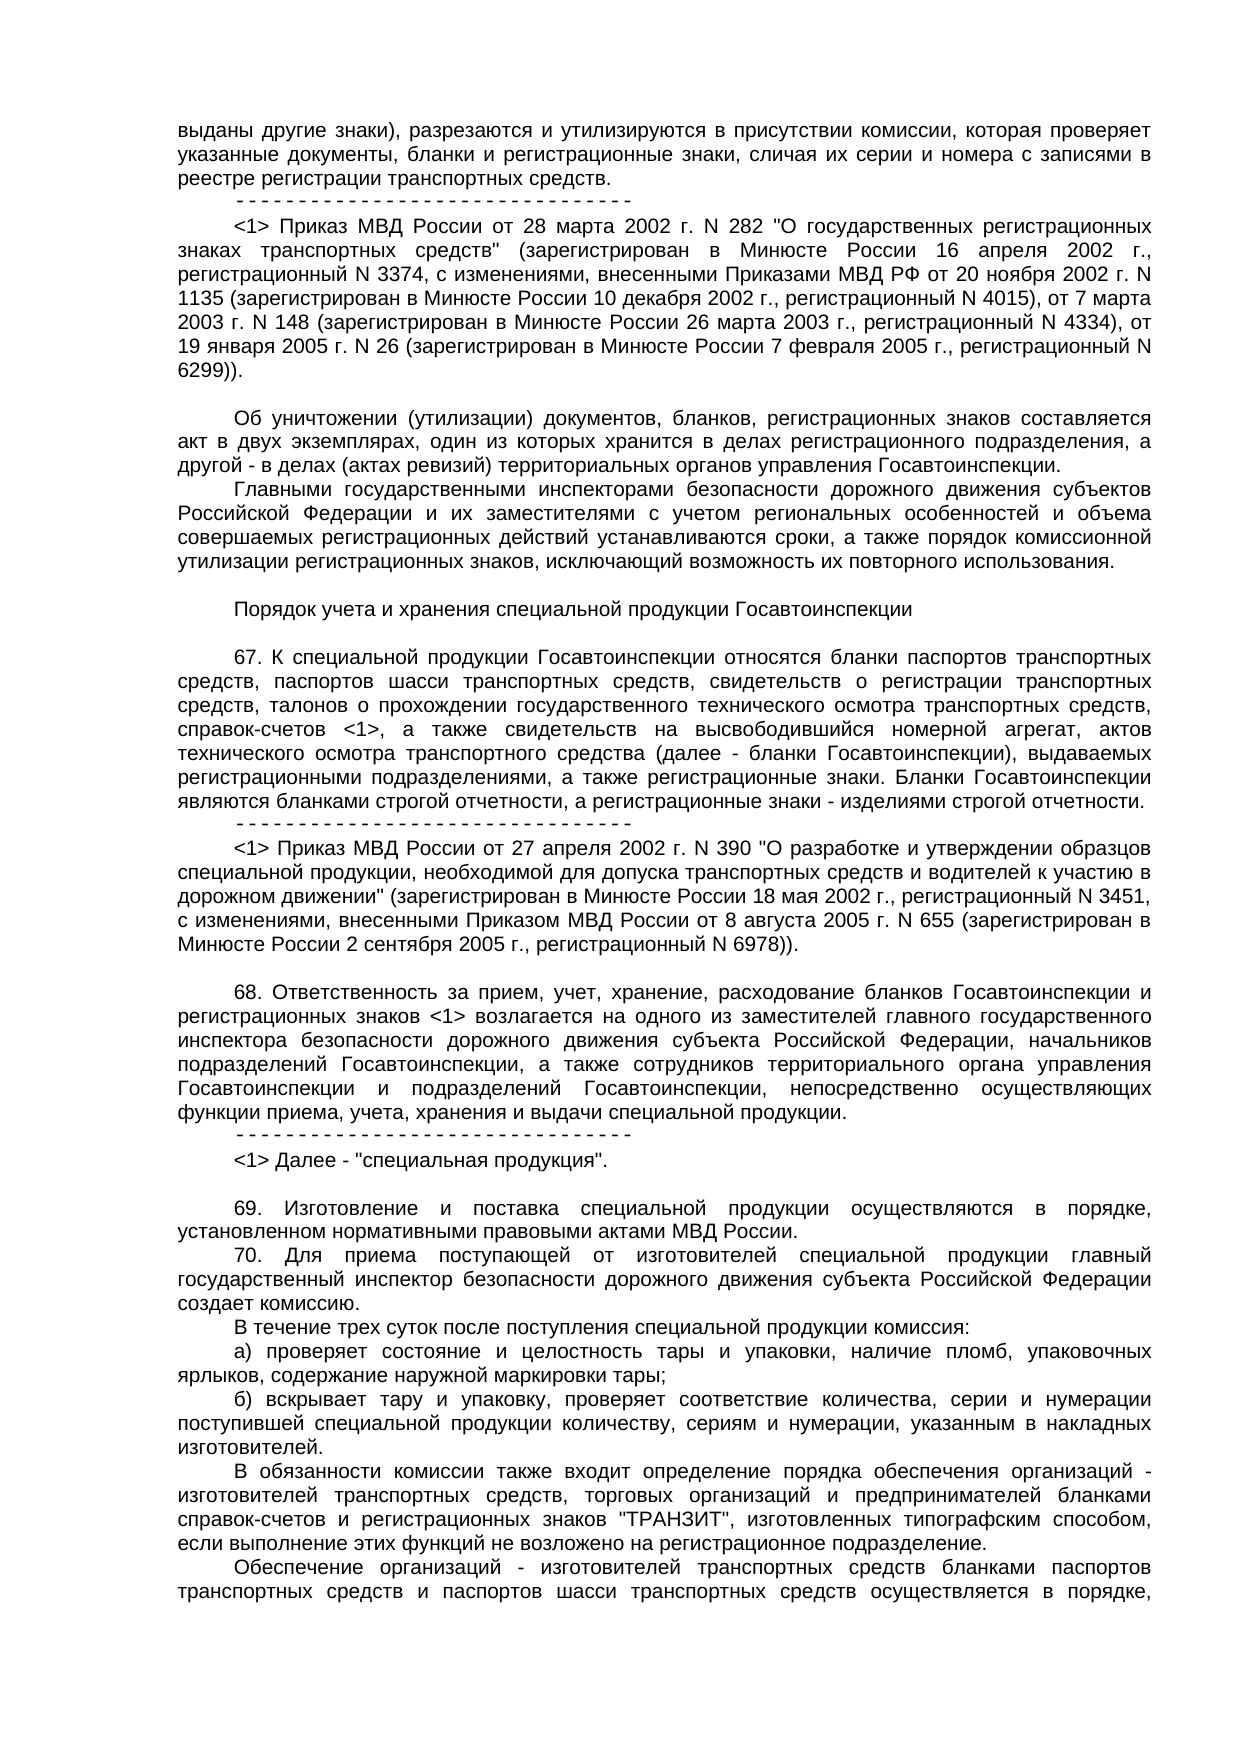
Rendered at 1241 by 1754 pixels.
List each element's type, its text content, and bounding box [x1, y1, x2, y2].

text Обеспечение организаций - изготовителей транспортных средств бланками паспортов транспортных средств и паспортов шасси транспортных средств осуществляется в порядке, [177, 1555, 1152, 1603]
text <1> Далее - "специальная продукция". [177, 1147, 1152, 1171]
text выданы другие знаки), разрезаются и утилизируются в присутствии комиссии, которая проверяет указанные документы, бланки и регистрационные знаки, сличая их серии и номера с записями в реестре регистрации транспортных средств. [177, 118, 1152, 190]
text 70. Для приема поступающей от изготовителей специальной продукции главный государственный инспектор безопасности дорожного движения субъекта Российской Федерации создает комиссию. [177, 1243, 1152, 1315]
text В обязанности комиссии также входит определение порядка обеспечения организаций - изготовителей транспортных средств, торговых организаций и предпринимателей бланками справок-счетов и регистрационных знаков "ТРАНЗИТ", изготовленных типографским способом, если выполнение этих функций не возложено на регистрационное подразделение. [177, 1459, 1152, 1555]
text <1> Приказ МВД России от 28 марта 2002 г. N 282 "О государственных регистрационных знаках транспортных средств" (зарегистрирован в Минюсте России 16 апреля 2002 г., регистрационный N 3374, с изменениями, внесенными Приказами МВД РФ от 20 ноября 2002 г. N 1135 (зарегистрирован в Минюсте России 10 декабря 2002 г., регистрационный N 4015), от 7 марта 2003 г. N 148 (зарегистрирован в Минюсте России 26 марта 2003 г., регистрационный N 4334), от 19 января 2005 г. N 26 (зарегистрирован в Минюсте России 7 февраля 2005 г., регистрационный N 6299)). [177, 214, 1152, 381]
text В течение трех суток после поступления специальной продукции комиссия: [177, 1315, 1152, 1339]
text -------------------------------- [177, 1124, 1152, 1147]
text а) проверяет состояние и целостность тары и упаковки, наличие пломб, упаковочных ярлыков, содержание наружной маркировки тары; [177, 1339, 1152, 1387]
text 67. К специальной продукции Госавтоинспекции относятся бланки паспортов транспортных средств, паспортов шасси транспортных средств, свидетельств о регистрации транспортных средств, талонов о прохождении государственного технического осмотра транспортных средств, справок-счетов <1>, а также свидетельств на высвободившийся номерной агрегат, актов технического осмотра транспортного средства (далее - бланки Госавтоинспекции), выдаваемых регистрационными подразделениями, а также регистрационные знаки. Бланки Госавтоинспекции являются бланками строгой отчетности, а регистрационные знаки - изделиями строгой отчетности. [177, 645, 1152, 813]
text <1> Приказ МВД России от 27 апреля 2002 г. N 390 "О разработке и утверждении образцов специальной продукции, необходимой для допуска транспортных средств и водителей к участию в дорожном движении" (зарегистрирован в Минюсте России 18 мая 2002 г., регистрационный N 3451, с изменениями, внесенными Приказом МВД России от 8 августа 2005 г. N 655 (зарегистрирован в Минюсте России 2 сентября 2005 г., регистрационный N 6978)). [177, 836, 1152, 956]
text Порядок учета и хранения специальной продукции Госавтоинспекции [177, 597, 1152, 621]
text Главными государственными инспекторами безопасности дорожного движения субъектов Российской Федерации и их заместителями с учетом региональных особенностей и объема совершаемых регистрационных действий устанавливаются сроки, а также порядок комиссионной утилизации регистрационных знаков, исключающий возможность их повторного использования. [177, 477, 1152, 573]
text 69. Изготовление и поставка специальной продукции осуществляются в порядке, установленном нормативными правовыми актами МВД России. [177, 1195, 1152, 1243]
text -------------------------------- [177, 190, 1152, 214]
text -------------------------------- [177, 813, 1152, 836]
text Об уничтожении (утилизации) документов, бланков, регистрационных знаков составляется акт в двух экземплярах, один из которых хранится в делах регистрационного подразделения, а другой - в делах (актах ревизий) территориальных органов управления Госавтоинспекции. [177, 405, 1152, 477]
text 68. Ответственность за прием, учет, хранение, расходование бланков Госавтоинспекции и регистрационных знаков <1> возлагается на одного из заместителей главного государственного инспектора безопасности дорожного движения субъекта Российской Федерации, начальников подразделений Госавтоинспекции, а также сотрудников территориального органа управления Госавтоинспекции и подразделений Госавтоинспекции, непосредственно осуществляющих функции приема, учета, хранения и выдачи специальной продукции. [177, 980, 1152, 1124]
text б) вскрывает тару и упаковку, проверяет соответствие количества, серии и нумерации поступившей специальной продукции количеству, сериям и нумерации, указанным в накладных изготовителей. [177, 1387, 1152, 1459]
